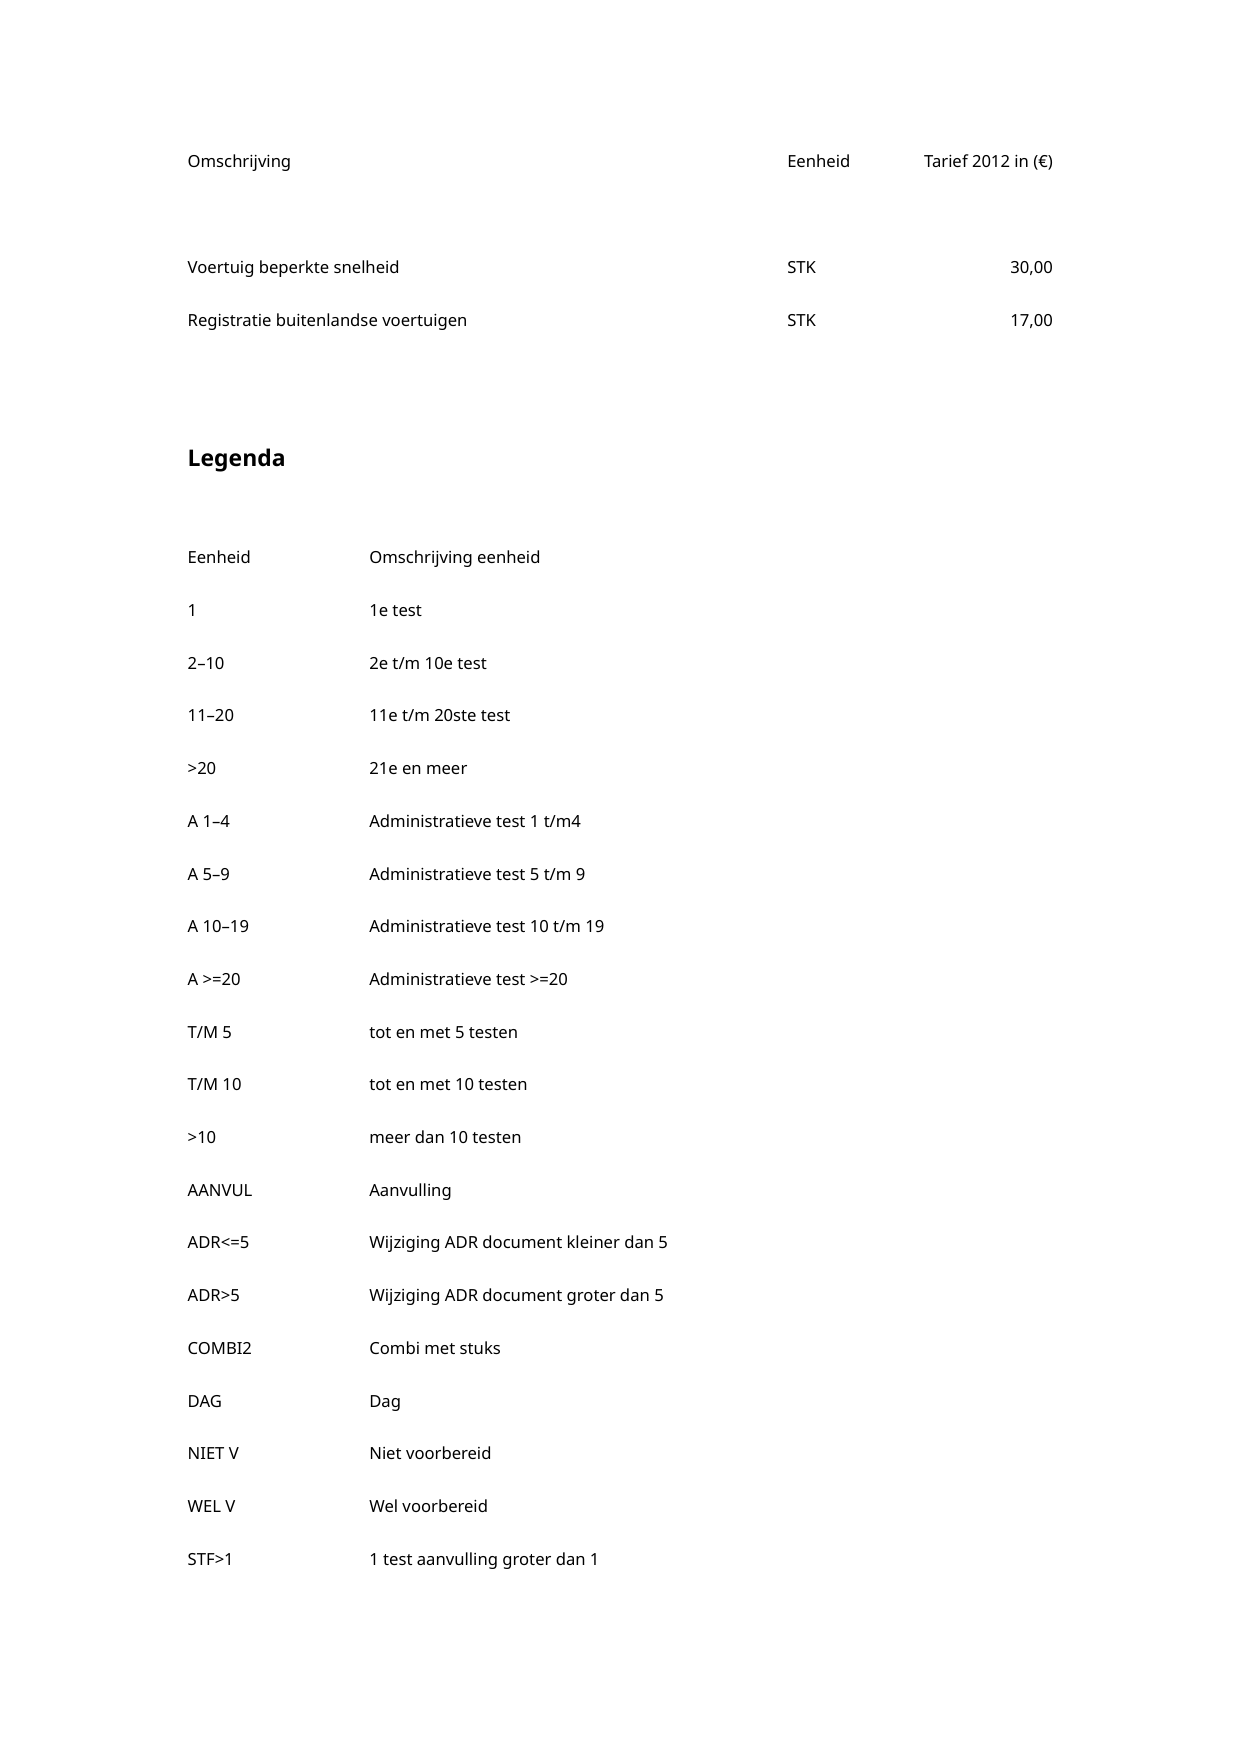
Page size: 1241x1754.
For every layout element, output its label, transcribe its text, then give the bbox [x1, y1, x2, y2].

table_cell A >=20 [188, 968, 369, 1020]
table_cell STK [787, 255, 916, 308]
table_cell Wijziging ADR document kleiner dan 5 [369, 1231, 1053, 1284]
table_cell DAG [188, 1389, 369, 1442]
table_cell A 10–19 [188, 915, 369, 968]
table_cell Dag [369, 1389, 1053, 1442]
table_header Eenheid [787, 150, 916, 203]
table_cell 1 [188, 599, 369, 651]
table_cell 1e test [369, 599, 1053, 651]
table_cell >20 [188, 757, 369, 809]
table_cell 17,00 [916, 308, 1053, 361]
table_cell T/M 5 [188, 1020, 369, 1073]
table_header Tarief 2012 in (€) [916, 150, 1053, 203]
table_cell Registratie buitenlandse voertuigen [188, 308, 787, 361]
table_cell Administratieve test 1 t/m4 [369, 810, 1053, 862]
table_header Omschrijving [188, 150, 787, 203]
table_cell T/M 10 [188, 1073, 369, 1126]
subtitle Legenda [187, 442, 1053, 473]
table_header Omschrijving eenheid [369, 546, 1053, 599]
table_cell Administratieve test >=20 [369, 968, 1053, 1020]
table_cell ADR>5 [188, 1284, 369, 1337]
table_cell >10 [188, 1126, 369, 1178]
table_cell tot en met 10 testen [369, 1073, 1053, 1126]
table_cell Niet voorbereid [369, 1442, 1053, 1495]
table_cell Administratieve test 10 t/m 19 [369, 915, 1053, 968]
table_cell Wijziging ADR document groter dan 5 [369, 1284, 1053, 1337]
table_cell A 5–9 [188, 862, 369, 915]
table_cell tot en met 5 testen [369, 1020, 1053, 1073]
table_cell 1 test aanvulling groter dan 1 [369, 1548, 1053, 1600]
table_cell ADR<=5 [188, 1231, 369, 1284]
table_cell [916, 203, 1053, 255]
table_cell Voertuig beperkte snelheid [188, 255, 787, 308]
table_header Eenheid [188, 546, 369, 599]
table_cell Wel voorbereid [369, 1495, 1053, 1547]
table_cell COMBI2 [188, 1337, 369, 1389]
table_cell 2–10 [188, 651, 369, 704]
table_cell STF>1 [188, 1548, 369, 1600]
table_cell [787, 203, 916, 255]
table_cell NIET V [188, 1442, 369, 1495]
table_cell AANVUL [188, 1179, 369, 1231]
table_cell Combi met stuks [369, 1337, 1053, 1389]
table_cell meer dan 10 testen [369, 1126, 1053, 1178]
table_cell A 1–4 [188, 810, 369, 862]
table_cell 21e en meer [369, 757, 1053, 809]
table_cell 2e t/m 10e test [369, 651, 1053, 704]
table_cell WEL V [188, 1495, 369, 1547]
table_cell [188, 203, 787, 255]
table_cell 11–20 [188, 704, 369, 757]
table_cell 11e t/m 20ste test [369, 704, 1053, 757]
table_cell 30,00 [916, 255, 1053, 308]
table_cell STK [787, 308, 916, 361]
table_cell Administratieve test 5 t/m 9 [369, 862, 1053, 915]
table_cell Aanvulling [369, 1179, 1053, 1231]
